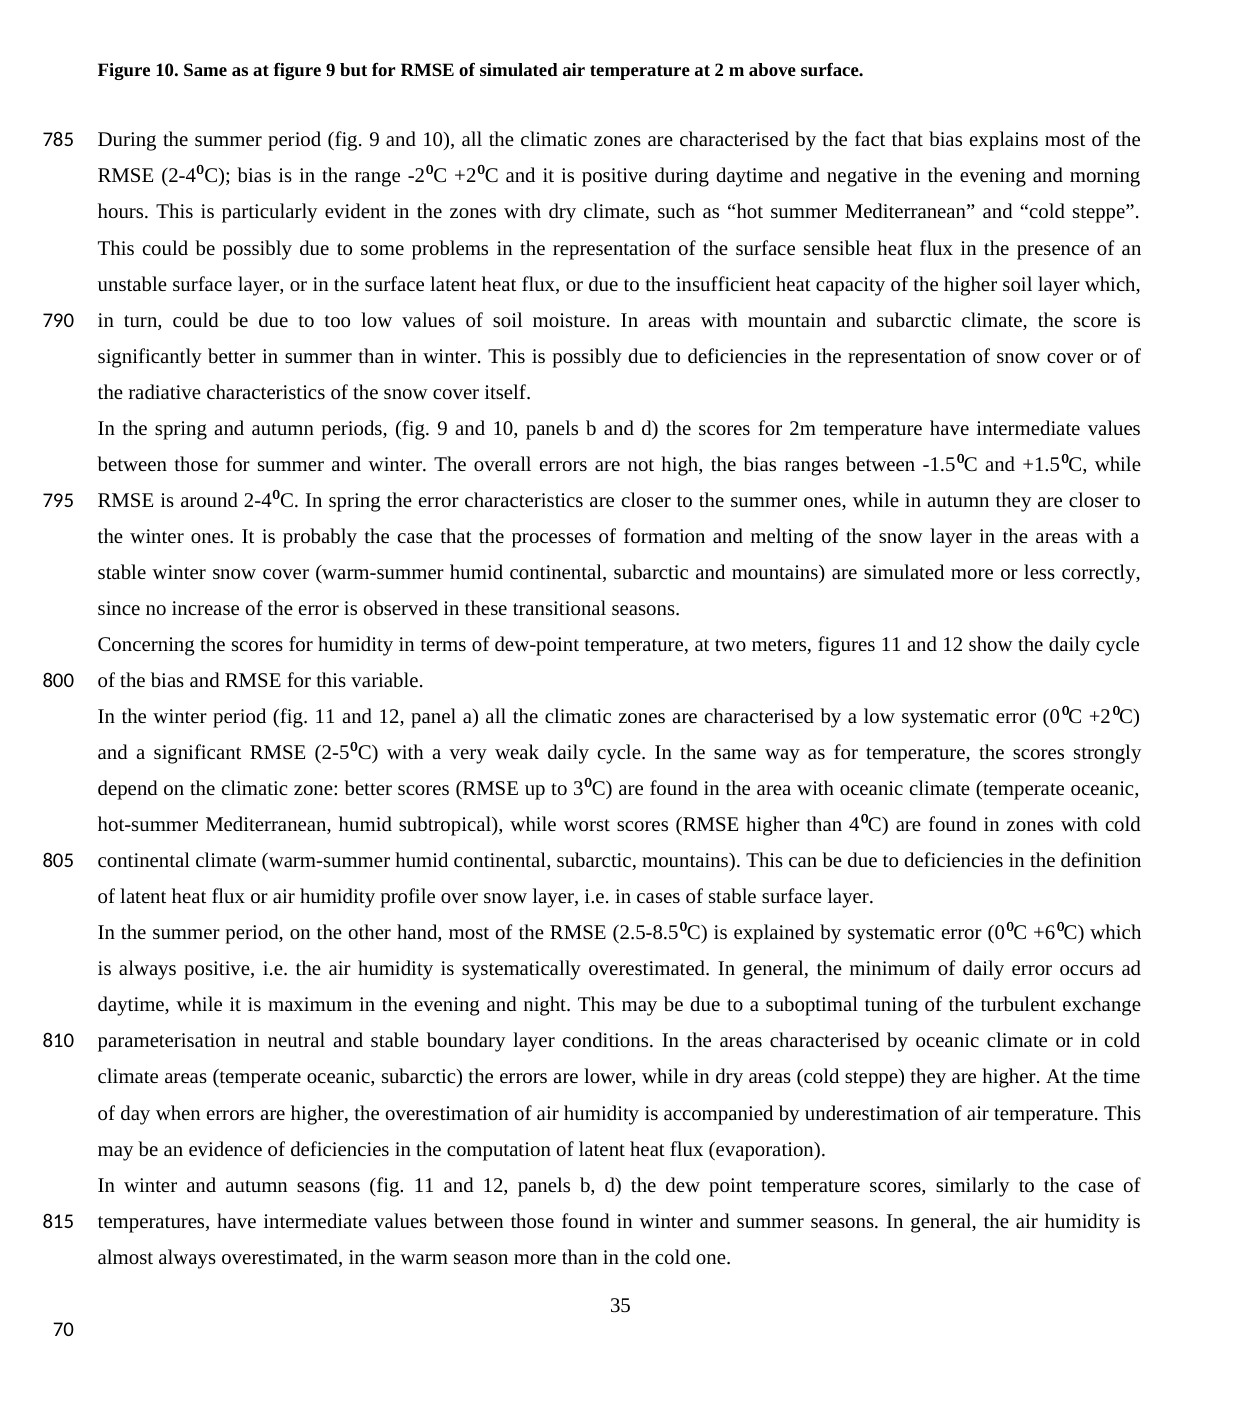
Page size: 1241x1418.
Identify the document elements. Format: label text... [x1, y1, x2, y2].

text In the winter period (fig. 11 and 12, panel a) all the climatic zones are characterised by a low systematic error (0⁰C +2⁰C) and a significant RMSE (2-5⁰C) with a very weak daily cycle. In the same way as for temperature, the scores strongly depend on the climatic zone: better scores (RMSE up to 3⁰C) are found in the area with oceanic climate (temperate oceanic, hot-summer Mediterranean, humid subtropical), while worst scores (RMSE higher than 4⁰C) are found in zones with cold continental climate (warm-summer humid continental, subarctic, mountains). This can be due to deficiencies in the definition of latent heat flux or air humidity profile over snow layer, i.e. in cases of stable surface layer. [97, 704, 1143, 908]
text In the spring and autumn periods, (fig. 9 and 10, panels b and d) the scores for 2m temperature have intermediate values between those for summer and winter. The overall errors are not high, the bias ranges between -1.5⁰C and +1.5⁰C, while RMSE is around 2-4⁰C. In spring the error characteristics are closer to the summer ones, while in autumn they are closer to the winter ones. It is probably the case that the processes of formation and melting of the snow layer in the areas with a stable winter snow cover (warm-summer humid continental, subarctic and mountains) are simulated more or less correctly, since no increase of the error is observed in these transitional seasons. [97, 416, 1143, 620]
text Figure 10. Same as at figure 9 but for RMSE of simulated air temperature at 2 m above surface. [97, 59, 1143, 81]
text In winter and autumn seasons (fig. 11 and 12, panels b, d) the dew point temperature scores, similarly to the case of temperatures, have intermediate values between those found in winter and summer seasons. In general, the air humidity is almost always overestimated, in the warm season more than in the cold one. [97, 1173, 1143, 1269]
text Concerning the scores for humidity in terms of dew-point temperature, at two meters, figures 11 and 12 show the daily cycle of the bias and RMSE for this variable. [97, 632, 1143, 692]
text In the summer period, on the other hand, most of the RMSE (2.5-8.5⁰C) is explained by systematic error (0⁰C +6⁰C) which is always positive, i.e. the air humidity is systematically overestimated. In general, the minimum of daily error occurs ad daytime, while it is maximum in the evening and night. This may be due to a suboptimal tuning of the turbulent exchange parameterisation in neutral and stable boundary layer conditions. In the areas characterised by oceanic climate or in cold climate areas (temperate oceanic, subarctic) the errors are lower, while in dry areas (cold steppe) they are higher. At the time of day when errors are higher, the overestimation of air humidity is accompanied by underestimation of air temperature. This may be an evidence of deficiencies in the computation of latent heat flux (evaporation). [97, 920, 1143, 1161]
text During the summer period (fig. 9 and 10), all the climatic zones are characterised by the fact that bias explains most of the RMSE (2-4⁰C); bias is in the range -2⁰C +2⁰C and it is positive during daytime and negative in the evening and morning hours. This is particularly evident in the zones with dry climate, such as “hot summer Mediterranean” and “cold steppe”. This could be possibly due to some problems in the representation of the surface sensible heat flux in the presence of an unstable surface layer, or in the surface latent heat flux, or due to the insufficient heat capacity of the higher soil layer which, in turn, could be due to too low values of soil moisture. In areas with mountain and subarctic climate, the score is significantly better in summer than in winter. This is possibly due to deficiencies in the representation of snow cover or of the radiative characteristics of the snow cover itself. [97, 127, 1143, 404]
